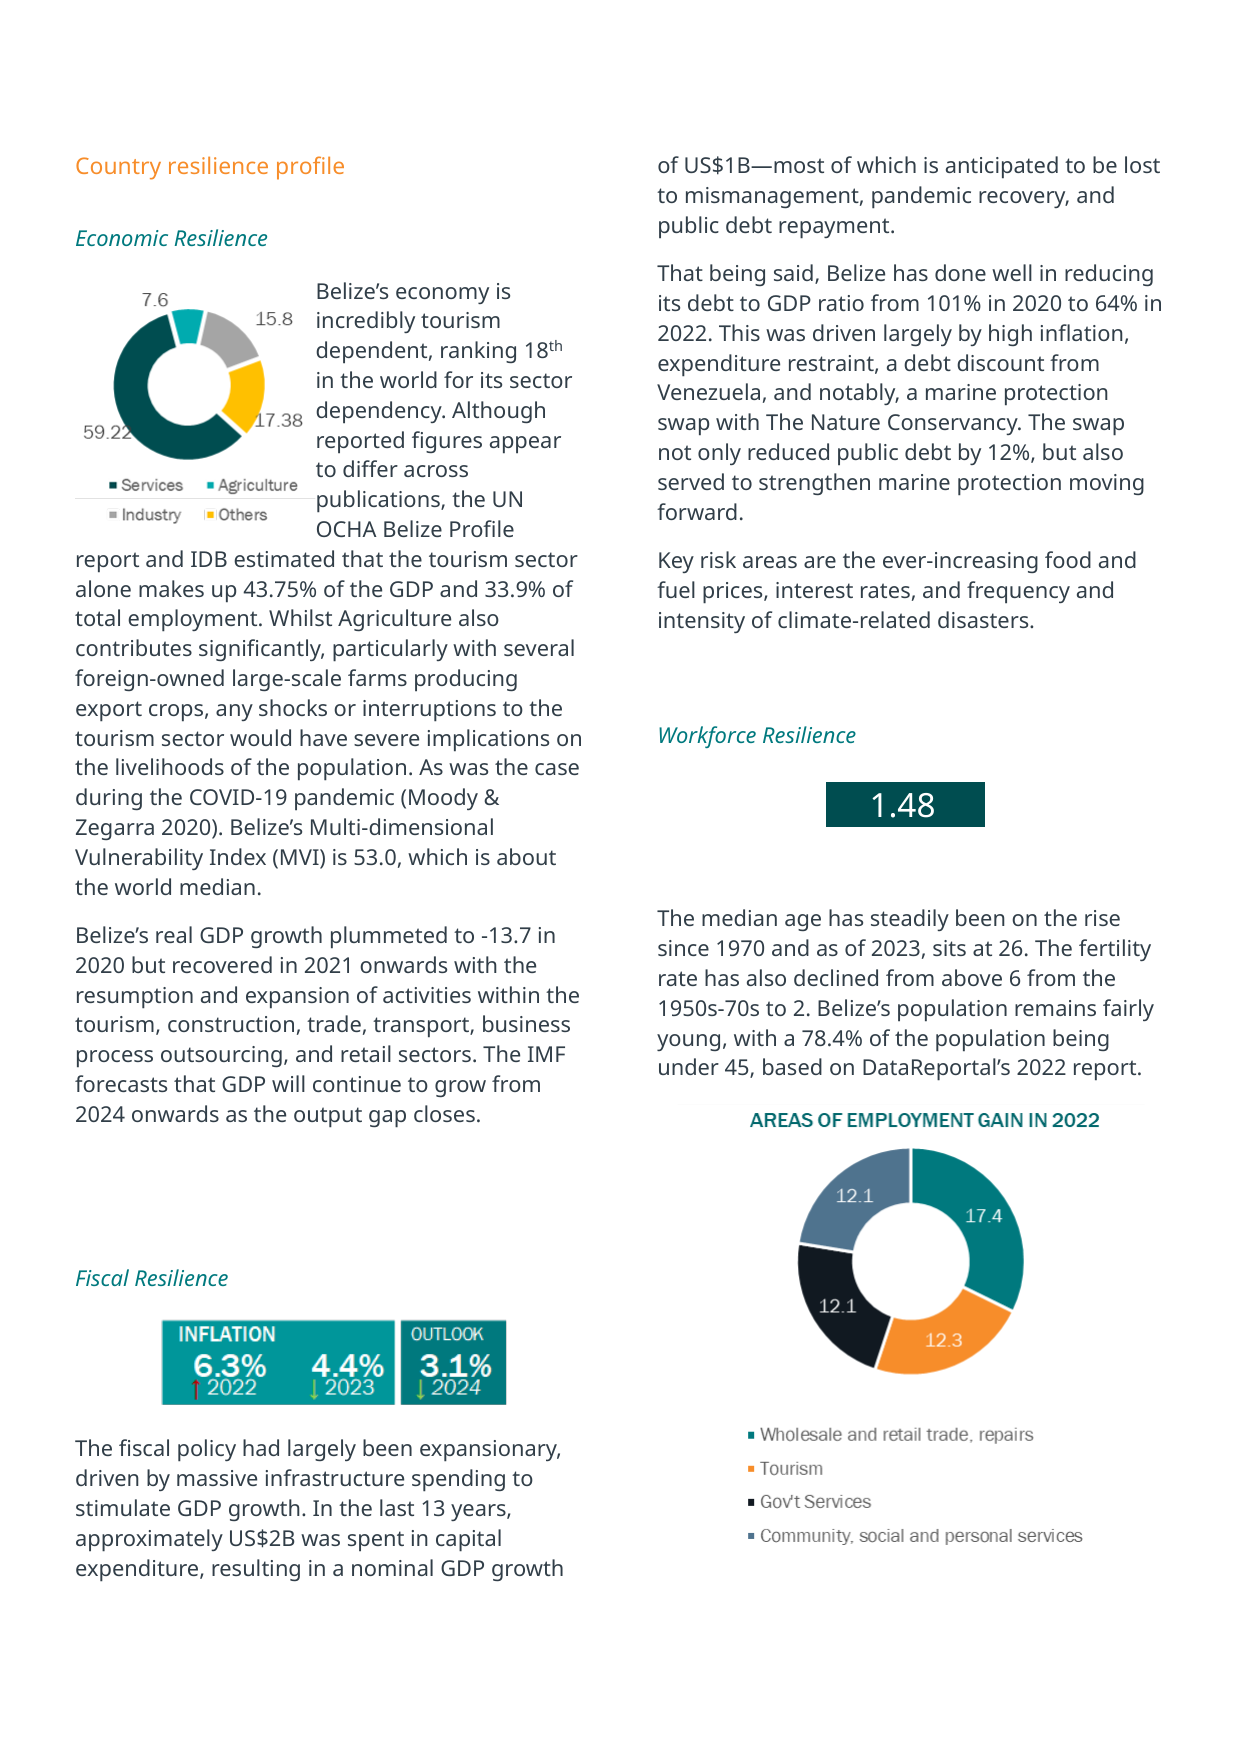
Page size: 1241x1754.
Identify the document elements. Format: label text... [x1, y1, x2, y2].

subtitle Country resilience profile [75, 150, 583, 181]
text That being said, Belize has done well in reducing its debt to GDP ratio from 101% in 2020 to 64% in 2022. This was driven largely by high inflation, expenditure restraint, a debt discount from Venezuela, and notably, a marine protection swap with The Nature Conservancy. The swap not only reduced public debt by 12%, but also served to strengthen marine protection moving forward. [657, 258, 1165, 526]
text of US$1B—most of which is anticipated to be lost to mismanagement, pandemic recovery, and public debt repayment. [657, 150, 1165, 239]
text Belize’s economy is incredibly tourism dependent, ranking 18th in the world for its sector dependency. Although reported figures appear to differ across publications, the UN OCHA Belize Profile report and IDB estimated that the tourism sector alone makes up 43.75% of the GDP and 33.9% of total employment. Whilst Agriculture also contributes significantly, particularly with several foreign-owned large-scale farms producing export crops, any shocks or interruptions to the tourism sector would have severe implications on the livelihoods of the population. As was the case during the COVID-19 pandemic (Moody & Zegarra 2020). Belize’s Multi-dimensional Vulnerability Index (MVI) is 53.0, which is about the world median. [75, 276, 583, 901]
subtitle Fiscal Resilience [75, 1263, 583, 1293]
text Key risk areas are the ever-increasing food and fuel prices, interest rates, and frequency and intensity of climate-related disasters. [657, 545, 1165, 634]
text The fiscal policy had largely been expansionary, driven by massive infrastructure spending to stimulate GDP growth. In the last 13 years, approximately US$2B was spent in capital expenditure, resulting in a nominal GDP growth [75, 1433, 583, 1582]
table_header 5% UNEMPLOYMENT [660, 773, 820, 891]
text Belize’s real GDP growth plummeted to -13.7 in 2020 but recovered in 2021 onwards with the resumption and expansion of activities within the tourism, construction, trade, transport, business process outsourcing, and retail sectors. The IMF forecasts that GDP will continue to grow from 2024 onwards as the output gap closes. [75, 920, 583, 1128]
table_header 1.48 NET MIGRATION PER 1000 [826, 773, 986, 891]
subtitle Workforce Resilience [657, 720, 1165, 750]
subtitle Economic Resilience [75, 223, 583, 253]
text The median age has steadily been on the rise since 1970 and as of 2023, sits at 26. The fertility rate has also declined from above 6 from the 1950s-70s to 2. Belize’s population remains fairly young, with a 78.4% of the population being under 45, based on DataReportal’s 2022 report. [657, 903, 1165, 1082]
